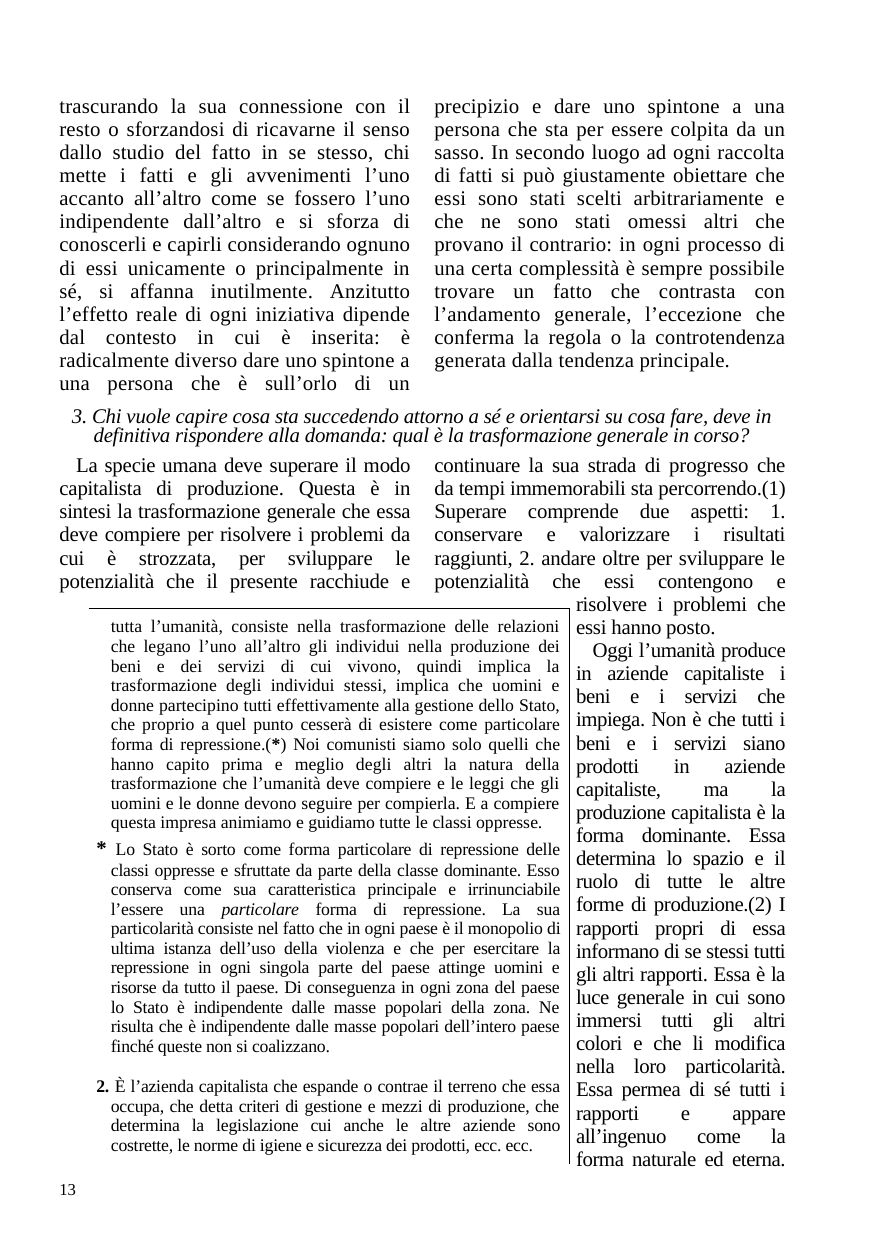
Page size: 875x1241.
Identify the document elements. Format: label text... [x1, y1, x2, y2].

text La specie umana deve superare il modo capitalista di produzione. Questa è in sintesi la trasformazione generale che essa deve compiere per risolvere i problemi da cui è strozzata, per sviluppare le potenzialità che il presente racchiude e continuare la sua strada di progresso che da tempi immemorabili sta percorrendo.(1) Superare comprende due aspetti: 1. conservare e valorizzare i risultati raggiunti, 2. andare oltre per sviluppare le potenzialità che essi contengono e risolvere i problemi che essi hanno posto. [434, 454, 786, 639]
text La specie umana deve superare il modo capitalista di produzione. Questa è in sintesi la trasformazione generale che essa deve compiere per risolvere i problemi da cui è strozzata, per sviluppare le potenzialità che il presente racchiude e continuare la sua strada di progresso che da tempi immemorabili sta percorrendo.(1) Superare comprende due aspetti: 1. conservare e valorizzare i risultati raggiunti, 2. andare oltre per sviluppare le potenzialità che essi contengono e risolvere i problemi che essi hanno posto. [59, 454, 411, 593]
text Oggi l’umanità produce in aziende capitaliste i beni e i servizi che impiega. Non è che tutti i beni e i servizi siano prodotti in aziende capitaliste, ma la produzione capitalista è la forma dominante. Essa determina lo spazio e il ruolo di tutte le altre forme di produzione.(2) I rapporti propri di essa informano di se stessi tutti gli altri rapporti. Essa è la luce generale in cui sono immersi tutti gli altri colori e che li modifica nella loro particolarità. Essa permea di sé tutti i rapporti e appare all’ingenuo come la forma naturale ed eterna. L’intraprendenza sembra realizzarsi solo nell’avidità di arricchirsi del capitalista, la passione per il proprio lavoro nel servilismo del salariato verso il capitalista, la resistenza del proletario all’oppressione e allo sfruttamento nel rifiuto del lavoro e nell’ozio. La produzione capitalista di beni e servizi ha ridisegnato a sua immagine e somiglianza vecchi rapporti e ne ha creati di nuovi che le erano necessari. Questi nel loro assieme costituiscono in ogni paese il sistema di relazioni sociali caratteristico di quel determinato paese, fa di esso una particolare “formazione economico-sociale”. Da essi si è formato il sistema delle relazioni internazionali che avvolge e incatena tutto il mondo. Sono sistemi che appaio caotici (o complessi come usano dire tanti intellettuali borghesi) finché non li si è scomposti negli elementi semplici che li compongono e non si è ricomposto anche nella nostra mente il tutto secondo le relazioni che nella realtà legano un elemento all’altro. [434, 639, 786, 1171]
text tutta l’umanità, consiste nella trasformazione delle relazioni che legano l’uno all’altro gli individui nella produzione dei beni e dei servizi di cui vivono, quindi implica la trasformazione degli individui stessi, implica che uomini e donne partecipino tutti effettivamente alla gestione dello Stato, che proprio a quel punto cesserà di esistere come particolare forma di repressione.(*) Noi comunisti siamo solo quelli che hanno capito prima e meglio degli altri la natura della trasformazione che l’umanità deve compiere e le leggi che gli uomini e le donne devono seguire per compierla. E a compiere questa impresa animiamo e guidiamo tutte le classi oppresse. [111, 617, 560, 832]
text precipizio e dare uno spintone a una persona che sta per essere colpita da un sasso. In secondo luogo ad ogni raccolta di fatti si può giustamente obiettare che essi sono stati scelti arbitrariamente e che ne sono stati omessi altri che provano il contrario: in ogni processo di una certa complessità è sempre possibile trovare un fatto che contrasta con l’andamento generale, l’eccezione che conferma la regola o la controtendenza generata dalla tendenza principale. [434, 94, 786, 372]
text trascurando la sua connessione con il resto o sforzandosi di ricavarne il senso dallo studio del fatto in se stesso, chi mette i fatti e gli avvenimenti l’uno accanto all’altro come se fossero l’uno indipendente dall’altro e si sforza di conoscerli e capirli considerando ognuno di essi unicamente o principalmente in sé, si affanna inutilmente. Anzitutto l’effetto reale di ogni iniziativa dipende dal contesto in cui è inserita: è radicalmente diverso dare uno spintone a una persona che è sull’orlo di un [59, 94, 411, 395]
text 2. È l’azienda capitalista che espande o contrae il terreno che essa occupa, che detta criteri di gestione e mezzi di produzione, che determina la legislazione cui anche le altre aziende sono costrette, le norme di igiene e sicurezza dei prodotti, ecc. ecc. [96, 1077, 560, 1155]
text * Lo Stato è sorto come forma particolare di repressione delle classi oppresse e sfruttate da parte della classe dominante. Esso conserva come sua caratteristica principale e irrinunciabile l’essere una particolare forma di repressione. La sua particolarità consiste nel fatto che in ogni paese è il monopolio di ultima istanza dell’uso della violenza e che per esercitare la repressione in ogni singola parte del paese attinge uomini e risorse da tutto il paese. Di conseguenza in ogni zona del paese lo Stato è indipendente dalle masse popolari della zona. Ne risulta che è indipendente dalle masse popolari dell’intero paese finché queste non si coalizzano. [96, 837, 560, 1056]
text 3. Chi vuole capire cosa sta succedendo attorno a sé e orientarsi su cosa fare, deve in definitiva rispondere alla domanda: qual è la trasformazione generale in corso? [59, 404, 786, 447]
